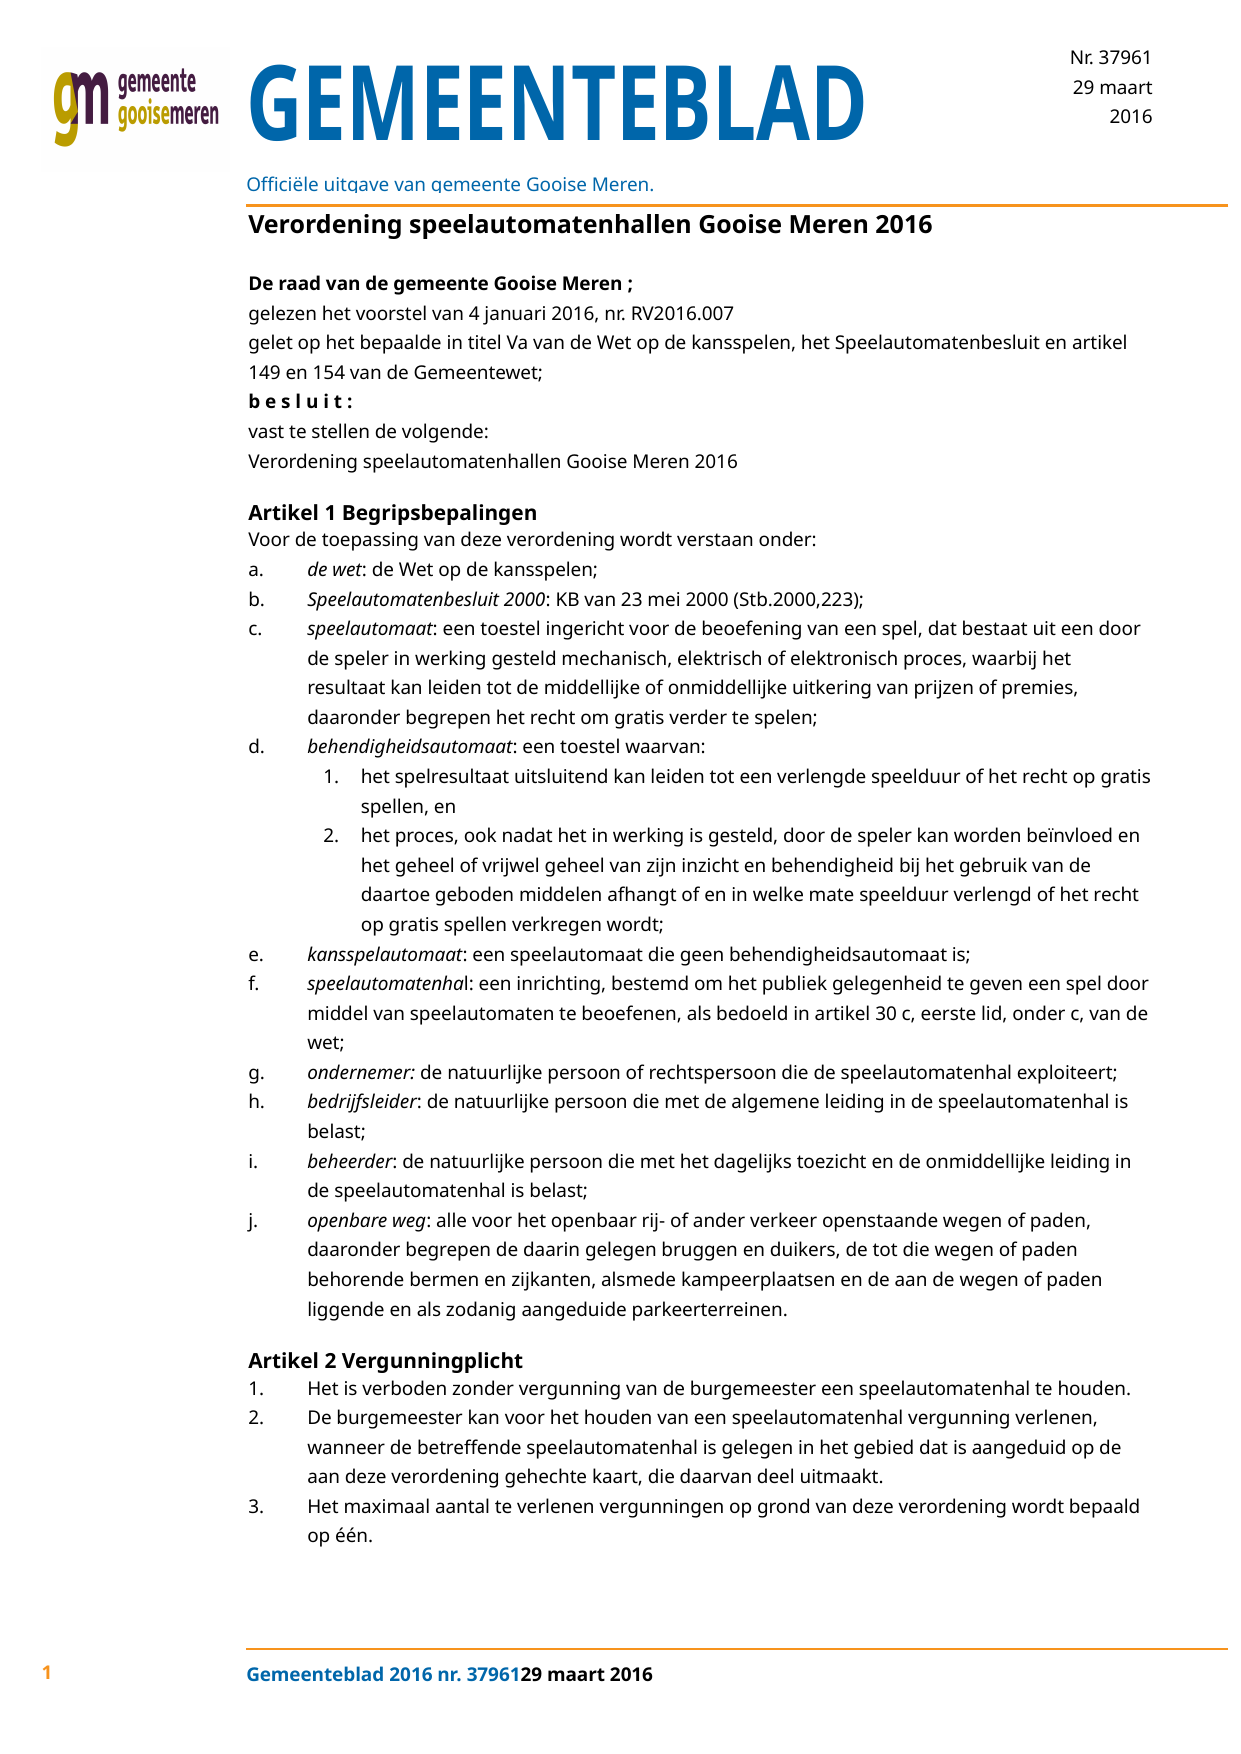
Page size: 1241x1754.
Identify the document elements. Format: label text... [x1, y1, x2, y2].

list De burgemeester kan voor het houden van een speelautomatenhal vergunning verlenen, wanneer de betreffende speelautomatenhal is gelegen in het gebied dat is aangeduid op de aan deze verordening gehechte kaart, die daarvan deel uitmaakt. [248, 1404, 1152, 1489]
list de wet: de Wet op de kansspelen; [248, 556, 1152, 582]
list kansspelautomaat: een speelautomaat die geen behendigheidsautomaat is; [248, 941, 1152, 967]
list ondernemer: de natuurlijke persoon of rechtspersoon die de speelautomatenhal exploiteert; [248, 1059, 1152, 1085]
text b e s l u i t : [248, 389, 1152, 414]
list openbare weg: alle voor het openbaar rij- of ander verkeer openstaande wegen of paden, daaronder begrepen de daarin gelegen bruggen en duikers, de tot die wegen of paden behorende bermen en zijkanten, alsmede kampeerplaatsen en de aan de wegen of paden liggende en als zodanig aangeduide parkeerterreinen. [248, 1207, 1152, 1322]
list Speelautomatenbesluit 2000: KB van 23 mei 2000 (Stb.2000,223); [248, 586, 1152, 612]
text Voor de toepassing van deze verordening wordt verstaan onder: [248, 527, 1152, 552]
text gelezen het voorstel van 4 januari 2016, nr. RV2016.007 [248, 300, 1152, 326]
text Verordening speelautomatenhallen Gooise Meren 2016 [248, 448, 1152, 473]
list Het maximaal aantal te verlenen vergunningen op grond van deze verordening wordt bepaald op één. [248, 1493, 1152, 1548]
text Verordening speelautomatenhallen Gooise Meren 2016 [248, 207, 1152, 241]
list behendigheidsautomaat: een toestel waarvan: [248, 734, 1152, 759]
text Artikel 1 Begripsbepalingen [248, 498, 1152, 527]
list speelautomatenhal: een inrichting, bestemd om het publiek gelegenheid te geven een spel door middel van speelautomaten te beoefenen, als bedoeld in artikel 30 c, eerste lid, onder c, van de wet; [248, 970, 1152, 1055]
list het proces, ook nadat het in werking is gesteld, door de speler kan worden beïnvloed en het geheel of vrijwel geheel van zijn inzicht en behendigheid bij het gebruik van de daartoe geboden middelen afhangt of en in welke mate speelduur verlengd of het recht op gratis spellen verkregen wordt; [323, 822, 1152, 937]
text vast te stellen de volgende: [248, 418, 1152, 444]
list Het is verboden zonder vergunning van de burgemeester een speelautomatenhal te houden. [248, 1375, 1152, 1400]
list bedrijfsleider: de natuurlijke persoon die met de algemene leiding in de speelautomatenhal is belast; [248, 1089, 1152, 1144]
list beheerder: de natuurlijke persoon die met het dagelijks toezicht en de onmiddellijke leiding in de speelautomatenhal is belast; [248, 1148, 1152, 1203]
list speelautomaat: een toestel ingericht voor de beoefening van een spel, dat bestaat uit een door de speler in werking gesteld mechanisch, elektrisch of elektronisch proces, waarbij het resultaat kan leiden tot de middellijke of onmiddellijke uitkering van prijzen of premies, daaronder begrepen het recht om gratis verder te spelen; [248, 615, 1152, 730]
text Artikel 2 Vergunningplicht [248, 1346, 1152, 1375]
text De raad van de gemeente Gooise Meren ; [248, 270, 1152, 296]
text gelet op het bepaalde in titel Va van de Wet op de kansspelen, het Speelautomatenbesluit en artikel 149 en 154 van de Gemeentewet; [248, 329, 1152, 385]
picture [41, 47, 231, 172]
list het spelresultaat uitsluitend kan leiden tot een verlengde speelduur of het recht op gratis spellen, en [323, 763, 1152, 819]
